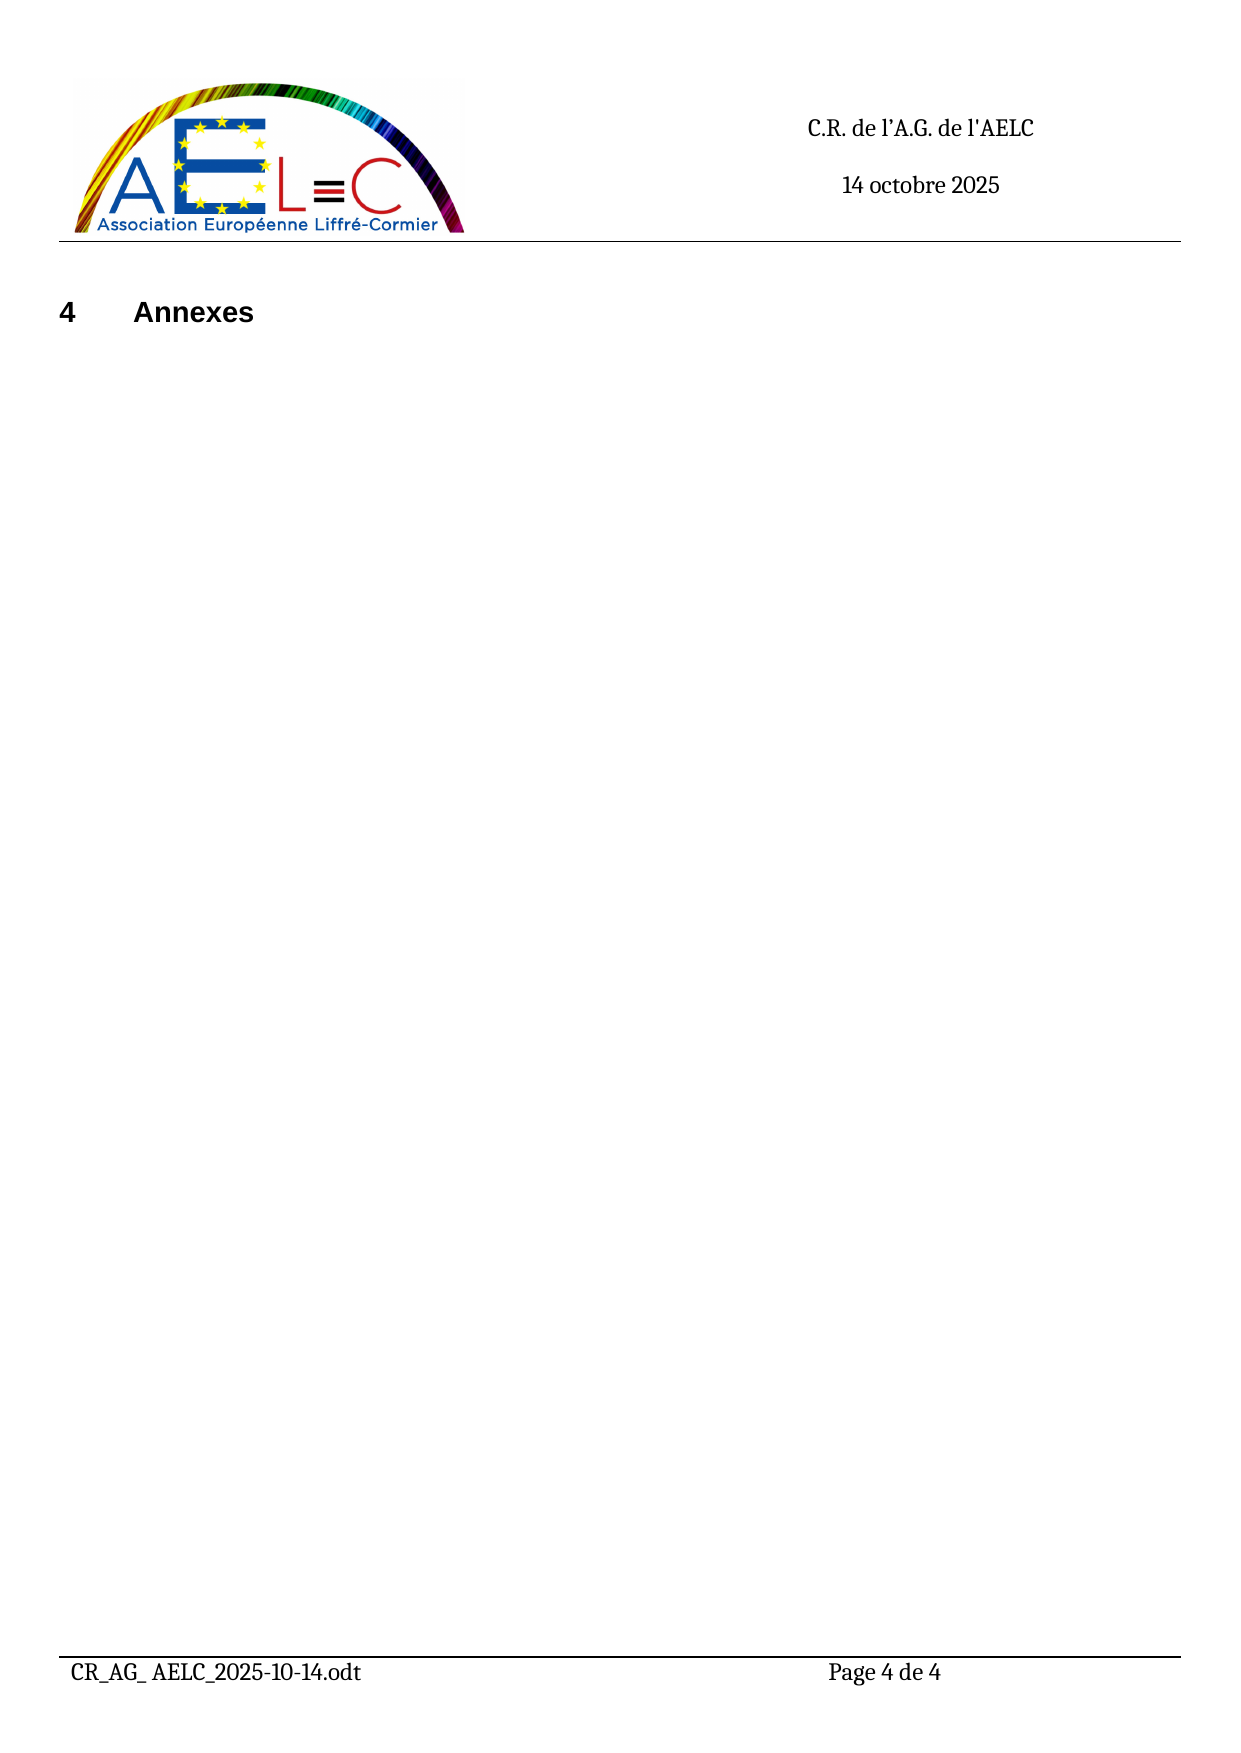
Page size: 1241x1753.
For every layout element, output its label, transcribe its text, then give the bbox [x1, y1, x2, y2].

subtitle Annexes [59, 295, 1181, 329]
picture [72, 78, 465, 236]
